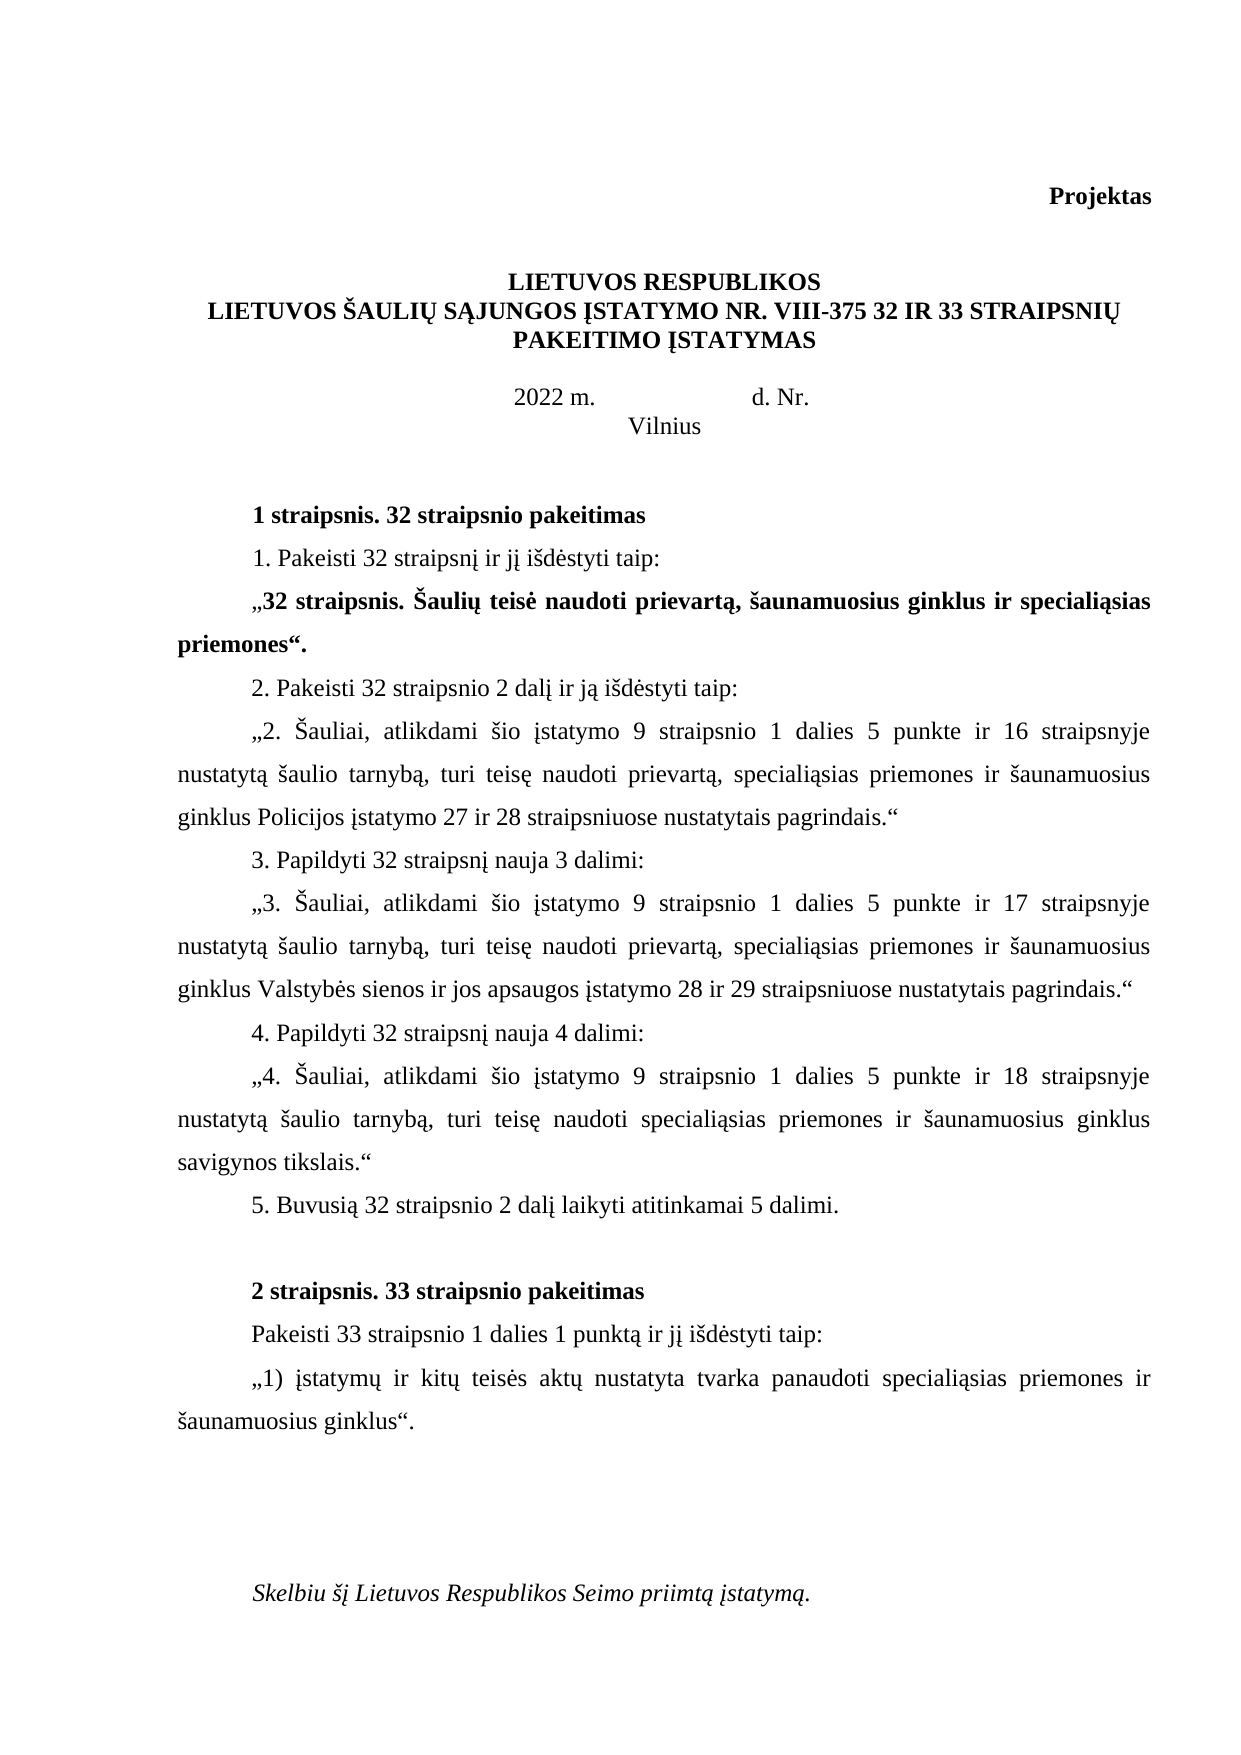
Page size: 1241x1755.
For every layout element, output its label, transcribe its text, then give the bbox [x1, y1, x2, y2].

text 5. Buvusią 32 straipsnio 2 dalį laikyti atitinkamai 5 dalimi. [177, 1190, 1152, 1219]
text „1) įstatymų ir kitų teisės aktų nustatyta tvarka panaudoti specialiąsias priemones ir šaunamuosius ginklus“. [177, 1363, 1152, 1434]
text 1 straipsnis. 32 straipsnio pakeitimas [177, 500, 1152, 529]
text Skelbiu šį Lietuvos Respublikos Seimo priimtą įstatymą. [177, 1578, 1152, 1607]
text „4. Šauliai, atlikdami šio įstatymo 9 straipsnio 1 dalies 5 punkte ir 18 straipsnyje nustatytą šaulio tarnybą, turi teisę naudoti specialiąsias priemones ir šaunamuosius ginklus savigynos tikslais.“ [177, 1061, 1152, 1176]
text „32 straipsnis. Šaulių teisė naudoti prievartą, šaunamuosius ginklus ir specialiąsias priemones“. [177, 586, 1152, 658]
text „3. Šauliai, atlikdami šio įstatymo 9 straipsnio 1 dalies 5 punkte ir 17 straipsnyje nustatytą šaulio tarnybą, turi teisę naudoti prievartą, specialiąsias priemones ir šaunamuosius ginklus Valstybės sienos ir jos apsaugos įstatymo 28 ir 29 straipsniuose nustatytais pagrindais.“ [177, 888, 1152, 1003]
text 2 straipsnis. 33 straipsnio pakeitimas [177, 1276, 1152, 1305]
text 3. Papildyti 32 straipsnį nauja 3 dalimi: [177, 845, 1152, 874]
text LIETUVOS ŠAULIŲ SĄJUNGOS ĮSTATYMO NR. VIII-375 32 ir 33 STRAIPSNIŲ PAKEITIMO ĮSTATYMAS [177, 296, 1152, 353]
text Pakeisti 33 straipsnio 1 dalies 1 punktą ir jį išdėstyti taip: [177, 1319, 1152, 1348]
text 1. Pakeisti 32 straipsnį ir jį išdėstyti taip: [177, 543, 1152, 572]
text 4. Papildyti 32 straipsnį nauja 4 dalimi: [177, 1018, 1152, 1046]
text 2. Pakeisti 32 straipsnio 2 dalį ir ją išdėstyti taip: [177, 673, 1152, 701]
text Vilnius [177, 411, 1152, 440]
text Projektas [177, 181, 1152, 210]
text 2022 m. d. Nr. [177, 382, 1152, 411]
text „2. Šauliai, atlikdami šio įstatymo 9 straipsnio 1 dalies 5 punkte ir 16 straipsnyje nustatytą šaulio tarnybą, turi teisę naudoti prievartą, specialiąsias priemones ir šaunamuosius ginklus Policijos įstatymo 27 ir 28 straipsniuose nustatytais pagrindais.“ [177, 716, 1152, 831]
text LIETUVOS RESPUBLIKOS [177, 267, 1152, 296]
